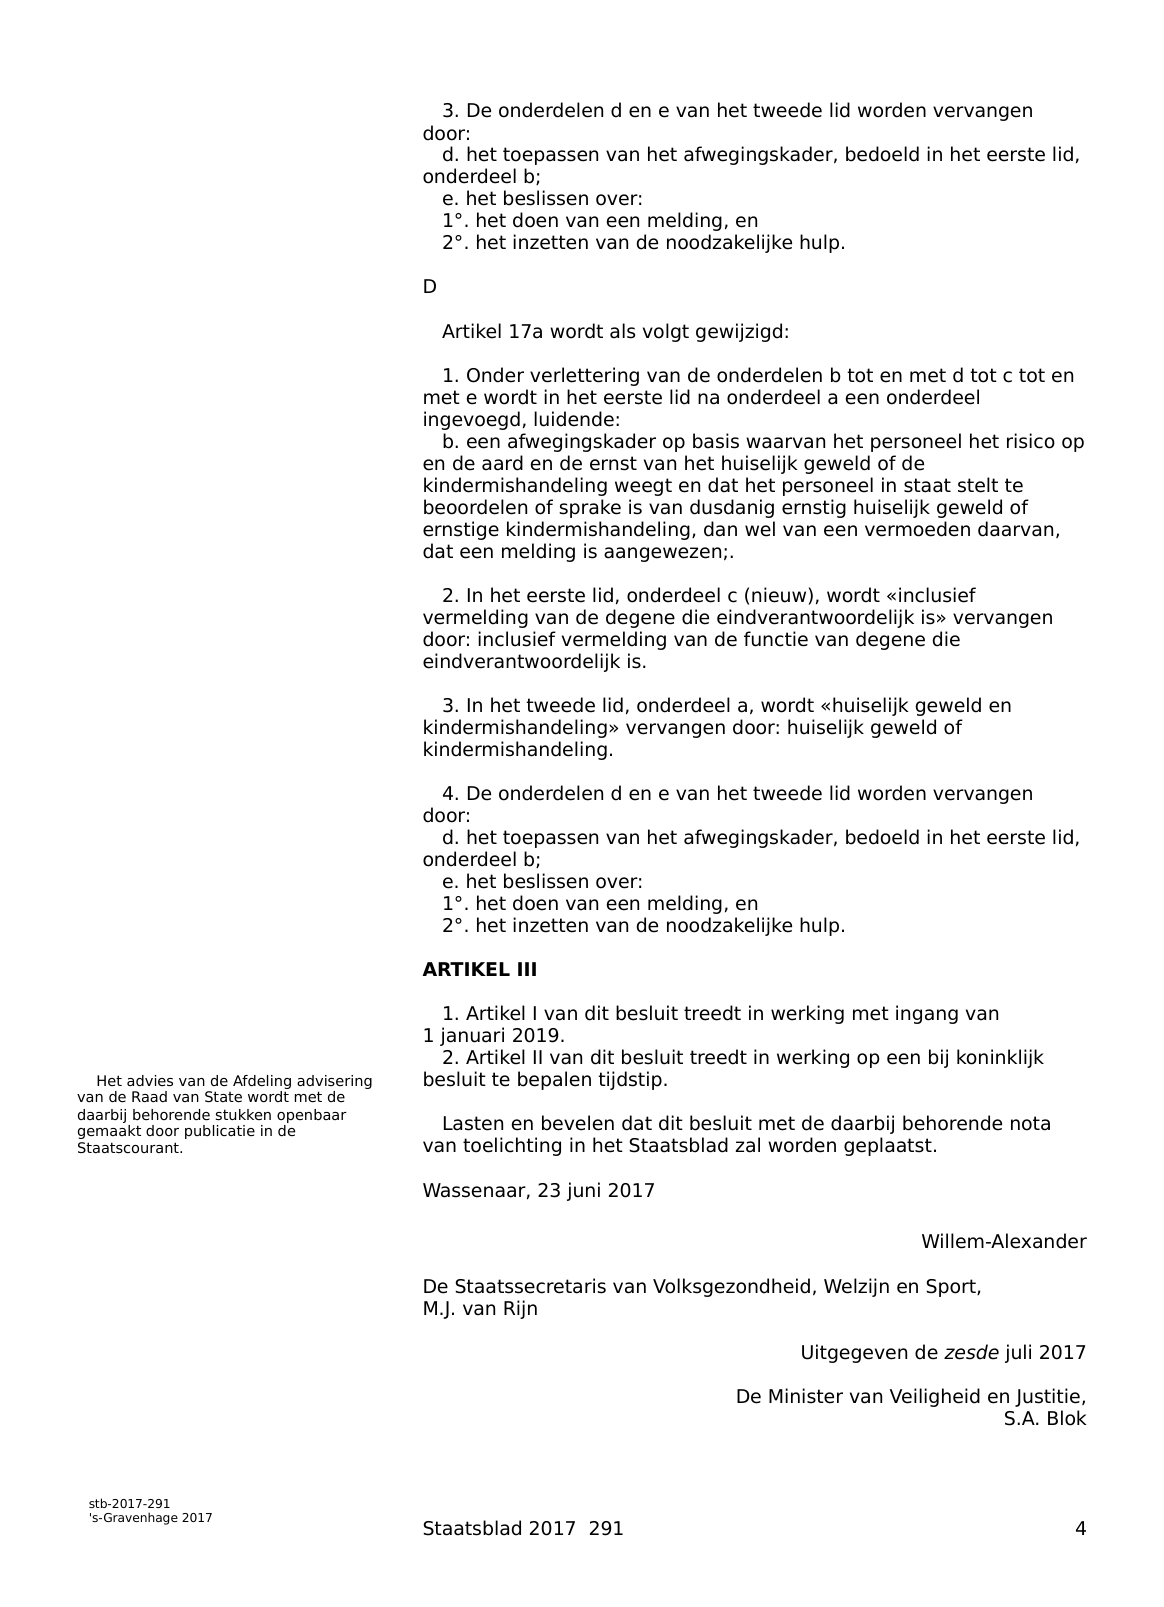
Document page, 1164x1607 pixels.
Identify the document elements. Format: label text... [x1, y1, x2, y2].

text Uitgegeven de zesde juli 2017 [422, 1342, 1087, 1364]
text Willem-Alexander [422, 1231, 1087, 1253]
text De Staatssecretaris van Volksgezondheid, Welzijn en Sport, M.J. van Rijn [422, 1276, 1087, 1319]
text Wassenaar, 23 juni 2017 [422, 1179, 1087, 1201]
text b. een afwegingskader op basis waarvan het personeel het risico op en de aard en de ernst van het huiselijk geweld of de kindermishandeling weegt en dat het personeel in staat stelt te beoordelen of sprake is van dusdanig ernstig huiselijk geweld of ernstige kindermishandeling, dan wel van een vermoeden daarvan, dat een melding is aangewezen;. [422, 431, 1087, 563]
text De Minister van Veiligheid en Justitie, S.A. Blok [422, 1386, 1087, 1430]
text stb-2017-291 [88, 1497, 323, 1511]
text 1°. het doen van een melding, en [422, 210, 1087, 232]
text 2. In het eerste lid, onderdeel c (nieuw), wordt «inclusief vermelding van de degene die eindverantwoordelijk is» vervangen door: inclusief vermelding van de functie van degene die eindverantwoordelijk is. [422, 585, 1087, 673]
text 3. In het tweede lid, onderdeel a, wordt «huiselijk geweld en kindermishandeling» vervangen door: huiselijk geweld of kindermishandeling. [422, 695, 1087, 761]
text 2°. het inzetten van de noodzakelijke hulp. [422, 232, 1087, 254]
text 1. Onder verlettering van de onderdelen b tot en met d tot c tot en met e wordt in het eerste lid na onderdeel a een onderdeel ingevoegd, luidende: [422, 365, 1087, 431]
text e. het beslissen over: [422, 188, 1087, 210]
text d. het toepassen van het afwegingskader, bedoeld in het eerste lid, onderdeel b; [422, 144, 1087, 188]
subtitle ARTIKEL III [422, 959, 1087, 981]
text D [422, 276, 1087, 298]
text 1°. het doen van een melding, en [422, 893, 1087, 915]
text 2°. het inzetten van de noodzakelijke hulp. [422, 915, 1087, 937]
text 2. Artikel II van dit besluit treedt in werking op een bij koninklijk besluit te bepalen tijdstip. [422, 1047, 1087, 1091]
text Lasten en bevelen dat dit besluit met de daarbij behorende nota van toelichting in het Staatsblad zal worden geplaatst. [422, 1113, 1087, 1157]
text Het advies van de Afdeling advisering van de Raad van State wordt met de daarbij behorende stukken openbaar gemaakt door publicatie in de Staatscourant. [77, 1072, 396, 1157]
text e. het beslissen over: [422, 871, 1087, 893]
text Artikel 17a wordt als volgt gewijzigd: [422, 321, 1087, 343]
text 4. De onderdelen d en e van het tweede lid worden vervangen door: [422, 783, 1087, 827]
text 3. De onderdelen d en e van het tweede lid worden vervangen door: [422, 100, 1087, 144]
text 's-Gravenhage 2017 [88, 1511, 323, 1525]
text 1. Artikel I van dit besluit treedt in werking met ingang van 1 januari 2019. [422, 1003, 1087, 1047]
text d. het toepassen van het afwegingskader, bedoeld in het eerste lid, onderdeel b; [422, 827, 1087, 871]
